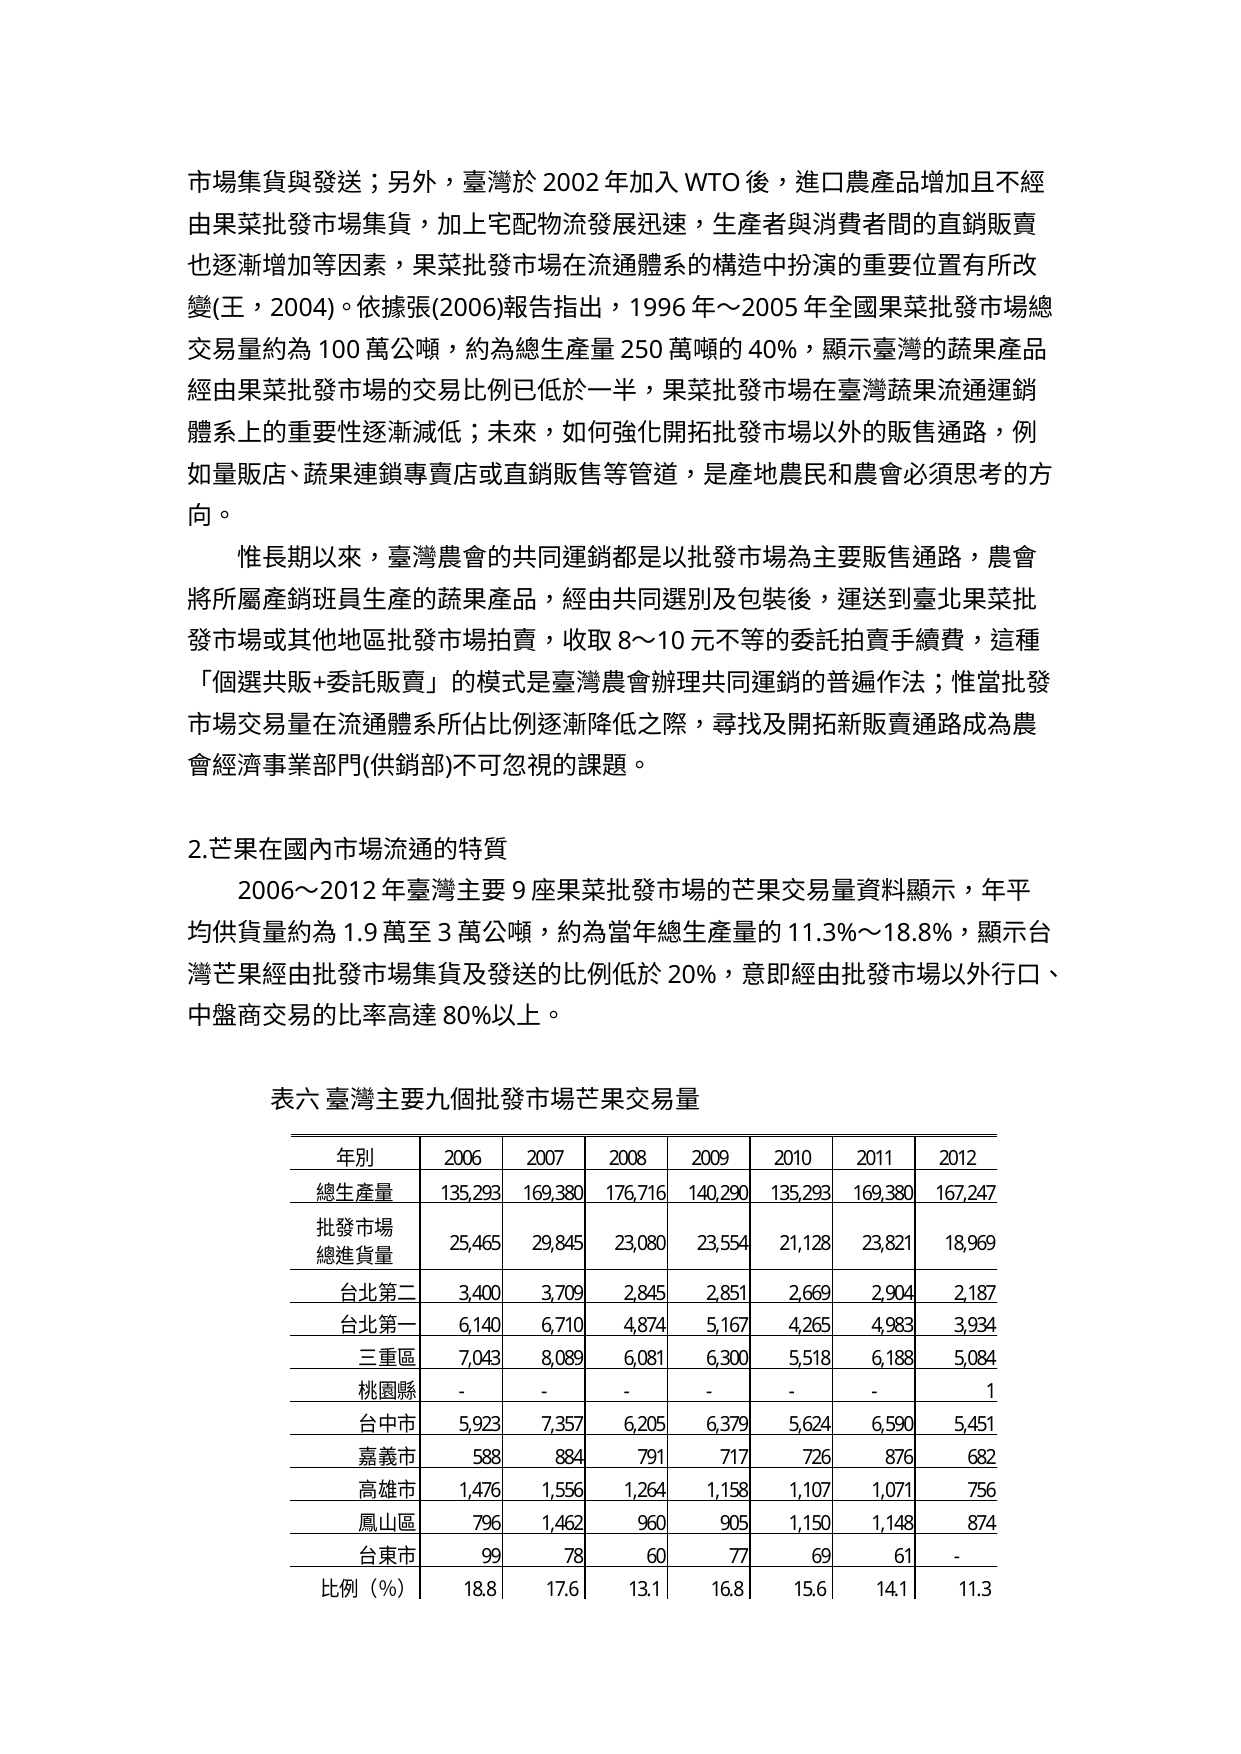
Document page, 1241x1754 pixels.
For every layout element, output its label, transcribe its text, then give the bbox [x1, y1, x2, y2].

text 市場集貨與發送；另外，臺灣於2002年加入WTO後，進口農產品增加且不經由果菜批發市場集貨，加上宅配物流發展迅速，生產者與消費者間的直銷販賣也逐漸增加等因素，果菜批發市場在流通體系的構造中扮演的重要位置有所改變(王，2004)。依據張(2006)報告指出，1996年〜2005年全國果菜批發市場總交易量約為100萬公噸，約為總生產量250萬噸的40%，顯示臺灣的蔬果產品經由果菜批發市場的交易比例已低於一半，果菜批發市場在臺灣蔬果流通運銷體系上的重要性逐漸減低；未來，如何強化開拓批發市場以外的販售通路，例如量販店、蔬果連鎖專賣店或直銷販售等管道，是產地農民和農會必須思考的方向。 [187, 158, 1053, 533]
text 惟長期以來，臺灣農會的共同運銷都是以批發市場為主要販售通路，農會將所屬產銷班員生產的蔬果產品，經由共同選別及包裝後，運送到臺北果菜批發市場或其他地區批發市場拍賣，收取8〜10元不等的委託拍賣手續費，這種「個選共販+委託販賣」的模式是臺灣農會辦理共同運銷的普遍作法；惟當批發市場交易量在流通體系所佔比例逐漸降低之際，尋找及開拓新販賣通路成為農會經濟事業部門(供銷部)不可忽視的課題。 [187, 533, 1053, 783]
text 2006〜2012年臺灣主要9座果菜批發市場的芒果交易量資料顯示，年平均供貨量約為1.9萬至3萬公噸，約為當年總生產量的11.3%〜18.8%，顯示台灣芒果經由批發市場集貨及發送的比例低於20%，意即經由批發市場以外行口、中盤商交易的比率高達80%以上。 [187, 866, 1053, 1033]
text 2.芒果在國內市場流通的特質 [187, 825, 1053, 866]
text 表六 臺灣主要九個批發市場芒果交易量 [187, 1075, 1053, 1116]
